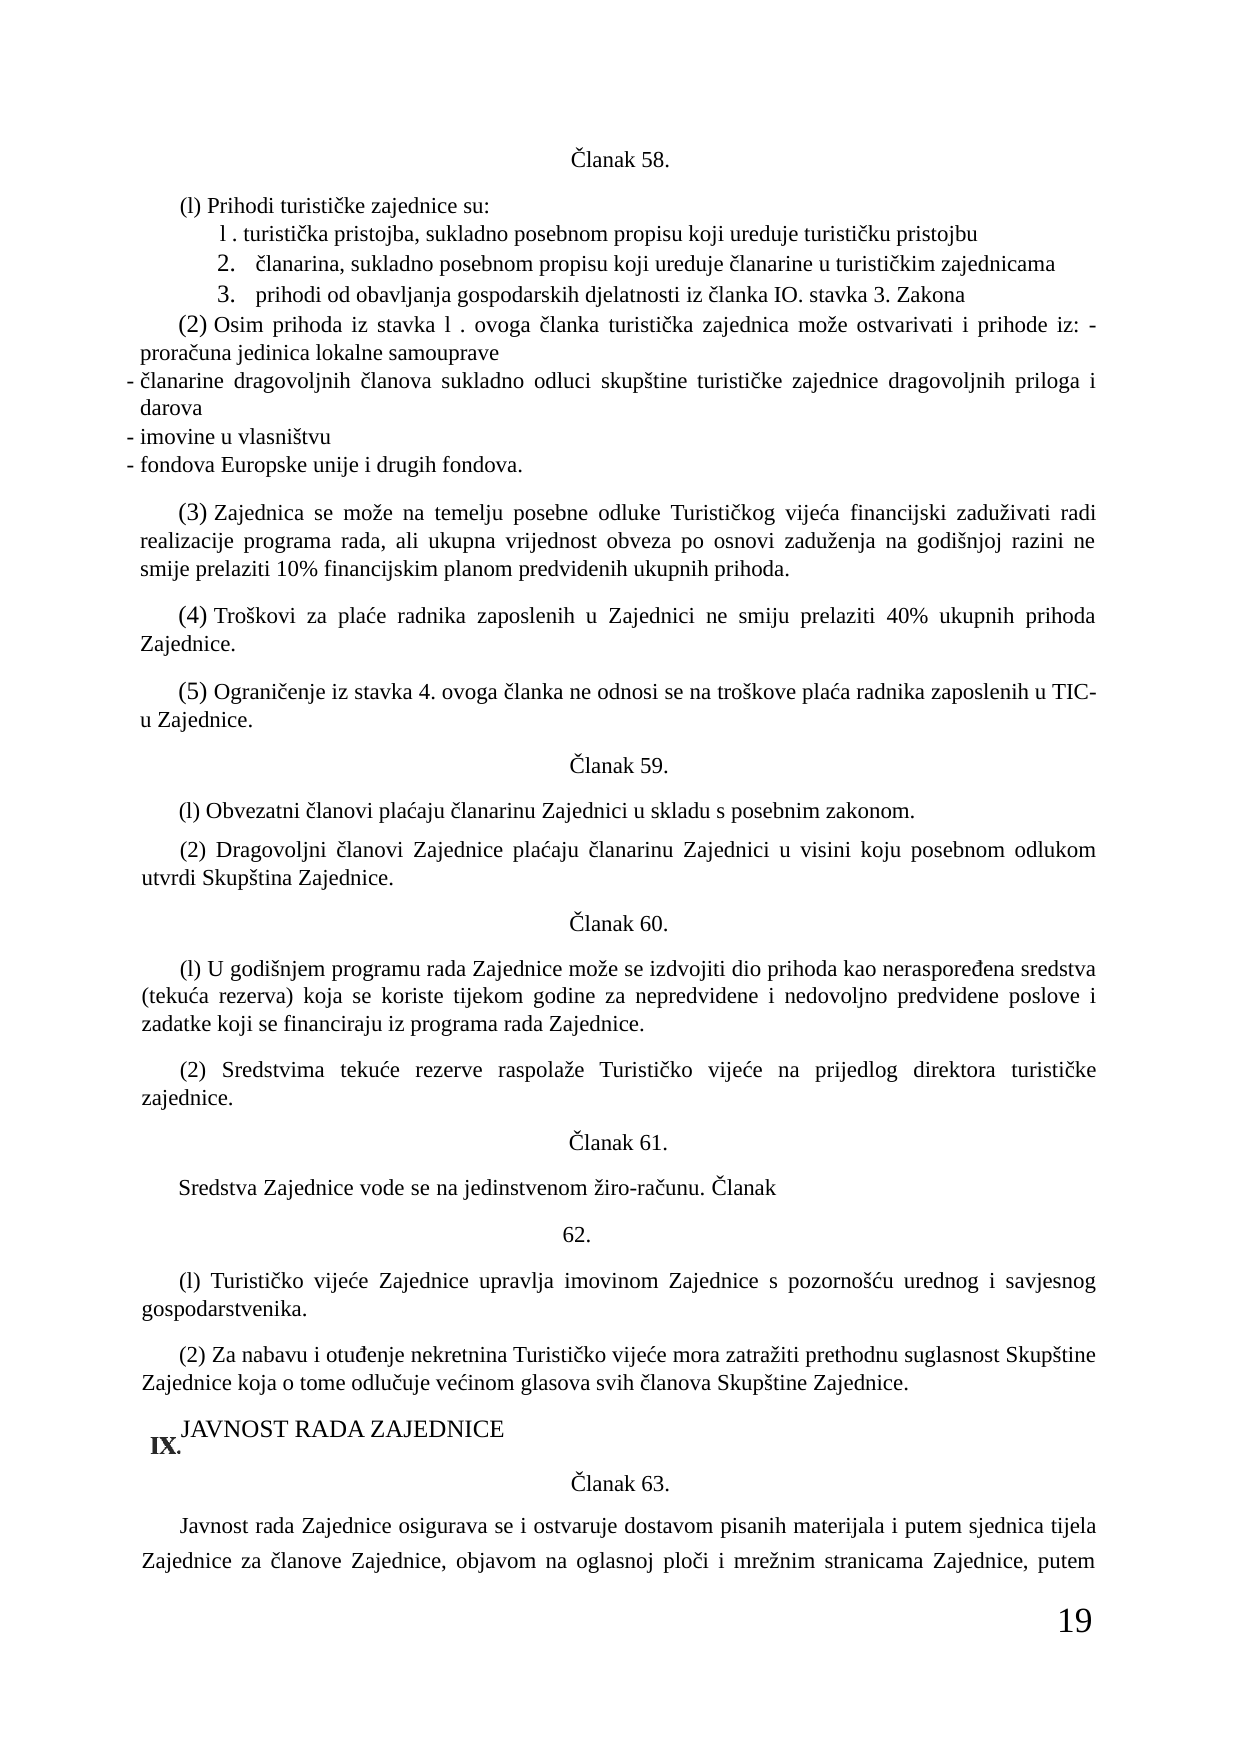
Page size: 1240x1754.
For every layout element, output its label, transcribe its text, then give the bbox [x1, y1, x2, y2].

subtitle JAVNOST RADA ZAJEDNICE [151, 1414, 1098, 1453]
text l . turistička pristojba, sukladno posebnom propisu koji ureduje turističku pristojbu [219, 220, 1098, 246]
text Članak 61. [216, 1129, 1021, 1156]
list članarine dragovoljnih članova sukladno odluci skupštine turističke zajednice dragovoljnih priloga i darova [126, 367, 1098, 421]
text (l) Obvezatni članovi plaćaju članarinu Zajednici u skladu s posebnim zakonom. [178, 797, 1098, 823]
list prihodi od obavljanja gospodarskih djelatnosti iz članka IO. stavka 3. Zakona [217, 279, 1098, 307]
list imovine u vlasništvu [126, 423, 1098, 449]
list Troškovi za plaće radnika zaposlenih u Zajednici ne smiju prelaziti 40% ukupnih prihoda Zajednice. [140, 600, 1098, 657]
list Ograničenje iz stavka 4. ovoga članka ne odnosi se na troškove plaća radnika zaposlenih u TIC-u Zajednice. [140, 676, 1098, 732]
text (l) Turističko vijeće Zajednice upravlja imovinom Zajednice s pozornošću urednog i savjesnog gospodarstvenika. [141, 1268, 1098, 1322]
list Osim prihoda iz stavka l . ovoga članka turistička zajednica može ostvarivati i prihode iz: - proračuna jedinica lokalne samouprave [140, 309, 1098, 366]
text (2) Za nabavu i otuđenje nekretnina Turističko vijeće mora zatražiti prethodnu suglasnost Skupštine Zajednice koja o tome odlučuje većinom glasova svih članova Skupštine Zajednice. [141, 1341, 1098, 1395]
text Članak 59. [216, 752, 1022, 778]
text Članak 58. [216, 147, 1025, 173]
text Sredstva Zajednice vode se na jedinstvenom žiro-računu. Članak 62. [178, 1174, 777, 1247]
text (l) U godišnjem programu rada Zajednice može se izdvojiti dio prihoda kao neraspoređena sredstva (tekuća rezerva) koja se koriste tijekom godine za nepredvidene i nedovoljno predvidene poslove i zadatke koji se financiraju iz programa rada Zajednice. [141, 955, 1098, 1037]
text Članak 63. [216, 1469, 1025, 1496]
text Javnost rada Zajednice osigurava se i ostvaruje dostavom pisanih materijala i putem sjednica tijela Zajednice za članove Zajednice, objavom na oglasnoj ploči i mrežnim stranicama Zajednice, putem [141, 1512, 1098, 1574]
list fondova Europske unije i drugih fondova. [126, 451, 1098, 478]
text (2) Sredstvima tekuće rezerve raspolaže Turističko vijeće na prijedlog direktora turističke zajednice. [141, 1056, 1098, 1110]
text (l) Prihodi turističke zajednice su: [179, 192, 1098, 218]
list članarina, sukladno posebnom propisu koji ureduje članarine u turističkim zajednicama [217, 248, 1098, 277]
text Članak 60. [216, 910, 1022, 936]
text (2) Dragovoljni članovi Zajednice plaćaju članarinu Zajednici u visini koju posebnom odlukom utvrdi Skupština Zajednice. [141, 836, 1098, 890]
list Zajednica se može na temelju posebne odluke Turističkog vijeća financijski zaduživati radi realizacije programa rada, ali ukupna vrijednost obveza po osnovi zaduženja na godišnjoj razini ne smije prelaziti 10% financijskim planom predvidenih ukupnih prihoda. [140, 497, 1098, 581]
